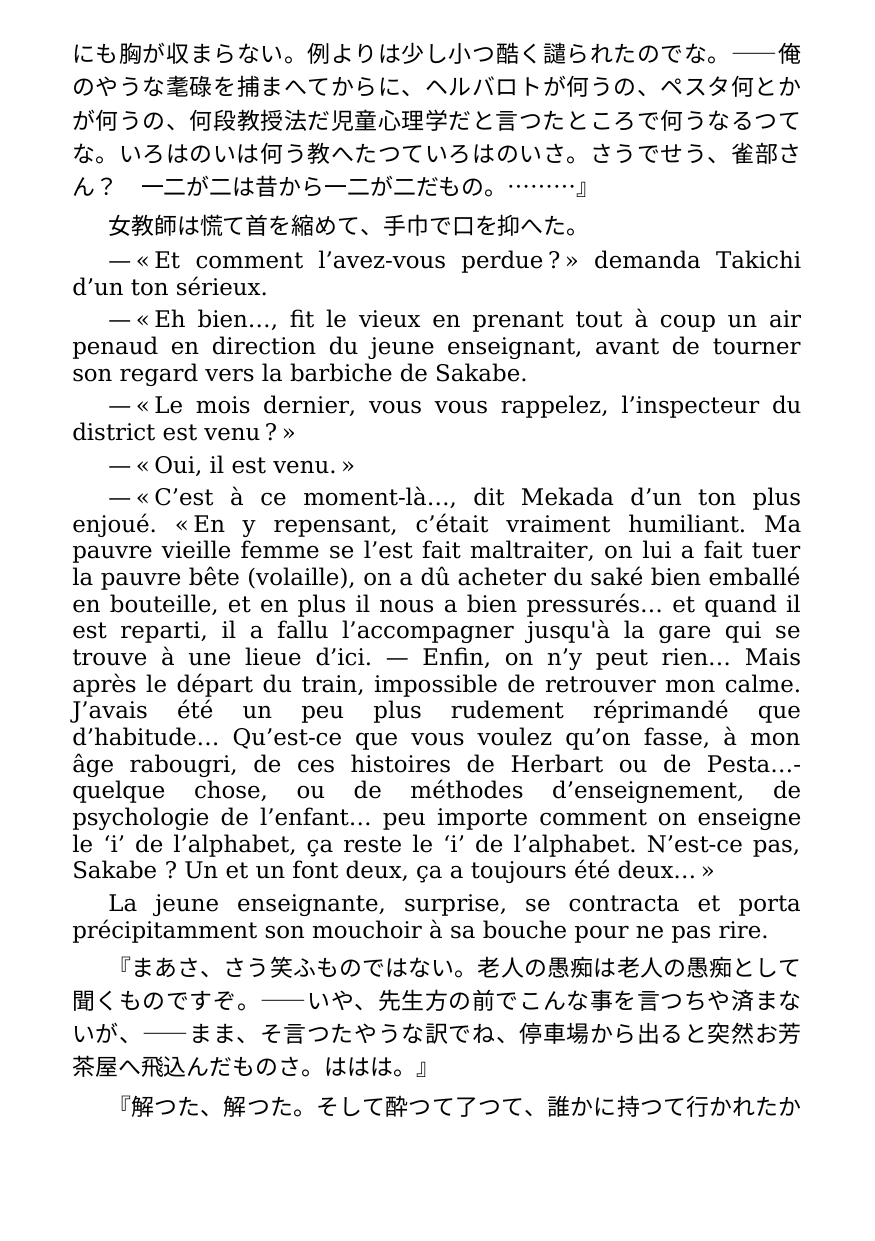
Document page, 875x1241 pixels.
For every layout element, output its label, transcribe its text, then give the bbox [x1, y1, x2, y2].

text — « Oui, il est venu. » [72, 452, 802, 478]
text 『まあさ、さう笑ふものではない。老人の愚痴は老人の愚痴として聞くものですぞ。――いや、先生方の前でこんな事を言つちや済まないが、――まま、そ言つたやうな訳でね、停車場から出ると突然お芳茶屋へ飛込んだものさ。ははは。』 [72, 949, 802, 1082]
text 女教師は慌て首を縮めて、手巾で口を抑へた。 [72, 208, 802, 241]
text La jeune enseignante, surprise, se contracta et porta précipitamment son mouchoir à sa bouche pour ne pas rire. [72, 890, 802, 944]
text — « C’est à ce moment-là…, dit Mekada d’un ton plus enjoué. « En y repensant, c’était vraiment humiliant. Ma pauvre vieille femme se l’est fait maltraiter, on lui a fait tuer la pauvre bête (volaille), on a dû acheter du saké bien emballé en bouteille, et en plus il nous a bien pressurés… et quand il est reparti, il a fallu l’accompagner jusqu'à la gare qui se trouve à une lieue d’ici. — Enfin, on n’y peut rien… Mais après le départ du train, impossible de retrouver mon calme. J’avais été un peu plus rudement réprimandé que d’habitude… Qu’est-ce que vous voulez qu’on fasse, à mon âge rabougri, de ces histoires de Herbart ou de Pesta…-quelque chose, ou de méthodes d’enseignement, de psychologie de l’enfant… peu importe comment on enseigne le ‘i’ de l’alphabet, ça reste le ‘i’ de l’alphabet. N’est-ce pas, Sakabe ? Un et un font deux, ça a toujours été deux… » [72, 484, 802, 884]
text 『解つた、解つた。そして酔つて了つて、誰かに持つて行かれたか [72, 1088, 802, 1122]
text — « Eh bien…, fit le vieux en prenant tout à coup un air penaud en direction du jeune enseignant, avant de tourner son regard vers la barbiche de Sakabe. [72, 307, 802, 387]
text — « Le mois dernier, vous vous rappelez, l’inspecteur du district est venu ? » [72, 392, 802, 446]
text にも胸が収まらない。例よりは少し小つ酷く譴られたのでな。――俺のやうな耄碌を捕まへてからに、ヘルバロトが何うの、ペスタ何とかが何うの、何段教授法だ児童心理学だと言つたところで何うなるつてな。いろはのいは何う教へたつていろはのいさ。さうでせう、雀部さん？ 一二が二は昔から一二が二だもの。………』 [72, 36, 802, 202]
text — « Et comment l’avez-vous perdue ? » demanda Takichi d’un ton sérieux. [72, 247, 802, 301]
